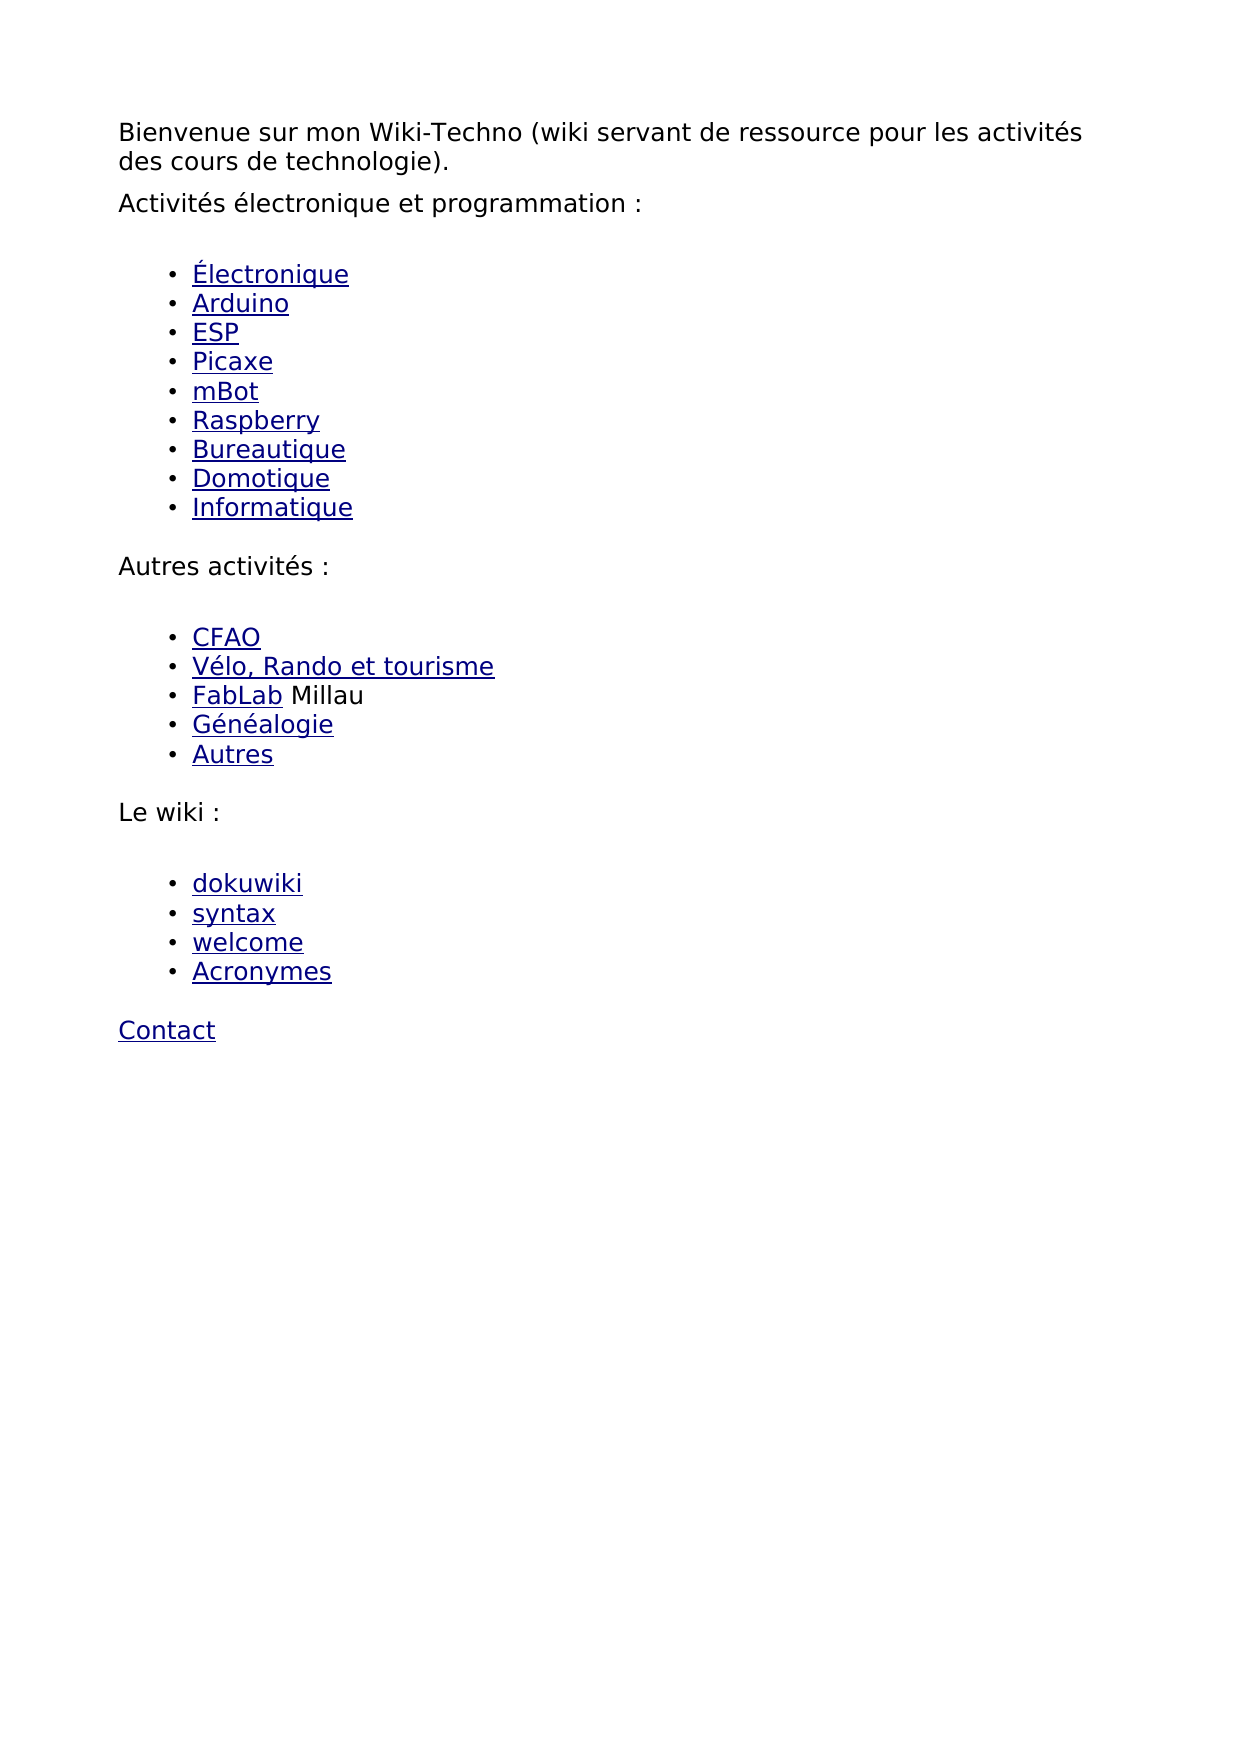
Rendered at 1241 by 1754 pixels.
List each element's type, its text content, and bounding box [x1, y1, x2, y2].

list Domotique [177, 464, 1122, 493]
list Autres [177, 740, 1122, 769]
text Activités électronique et programmation : [118, 189, 1122, 218]
list Vélo, Rando et tourisme [177, 652, 1122, 682]
list syntax [177, 899, 1122, 928]
list Arduino [177, 289, 1122, 318]
list mBot [177, 377, 1122, 406]
list Bureautique [177, 435, 1122, 464]
list Généalogie [177, 711, 1122, 740]
list dokuwiki [177, 870, 1122, 899]
list welcome [177, 928, 1122, 957]
list CFAO [177, 623, 1122, 652]
list Picaxe [177, 348, 1122, 377]
list FabLab Millau [177, 682, 1122, 711]
list Électronique [177, 260, 1122, 289]
text Contact [118, 1016, 1122, 1045]
list Informatique [177, 493, 1122, 523]
list Raspberry [177, 406, 1122, 435]
list Acronymes [177, 957, 1122, 986]
text Le wiki : [118, 798, 1122, 828]
text Bienvenue sur mon Wiki-Techno (wiki servant de ressource pour les activités des cours de technologie). [118, 118, 1122, 176]
list ESP [177, 318, 1122, 348]
text Autres activités : [118, 552, 1122, 581]
